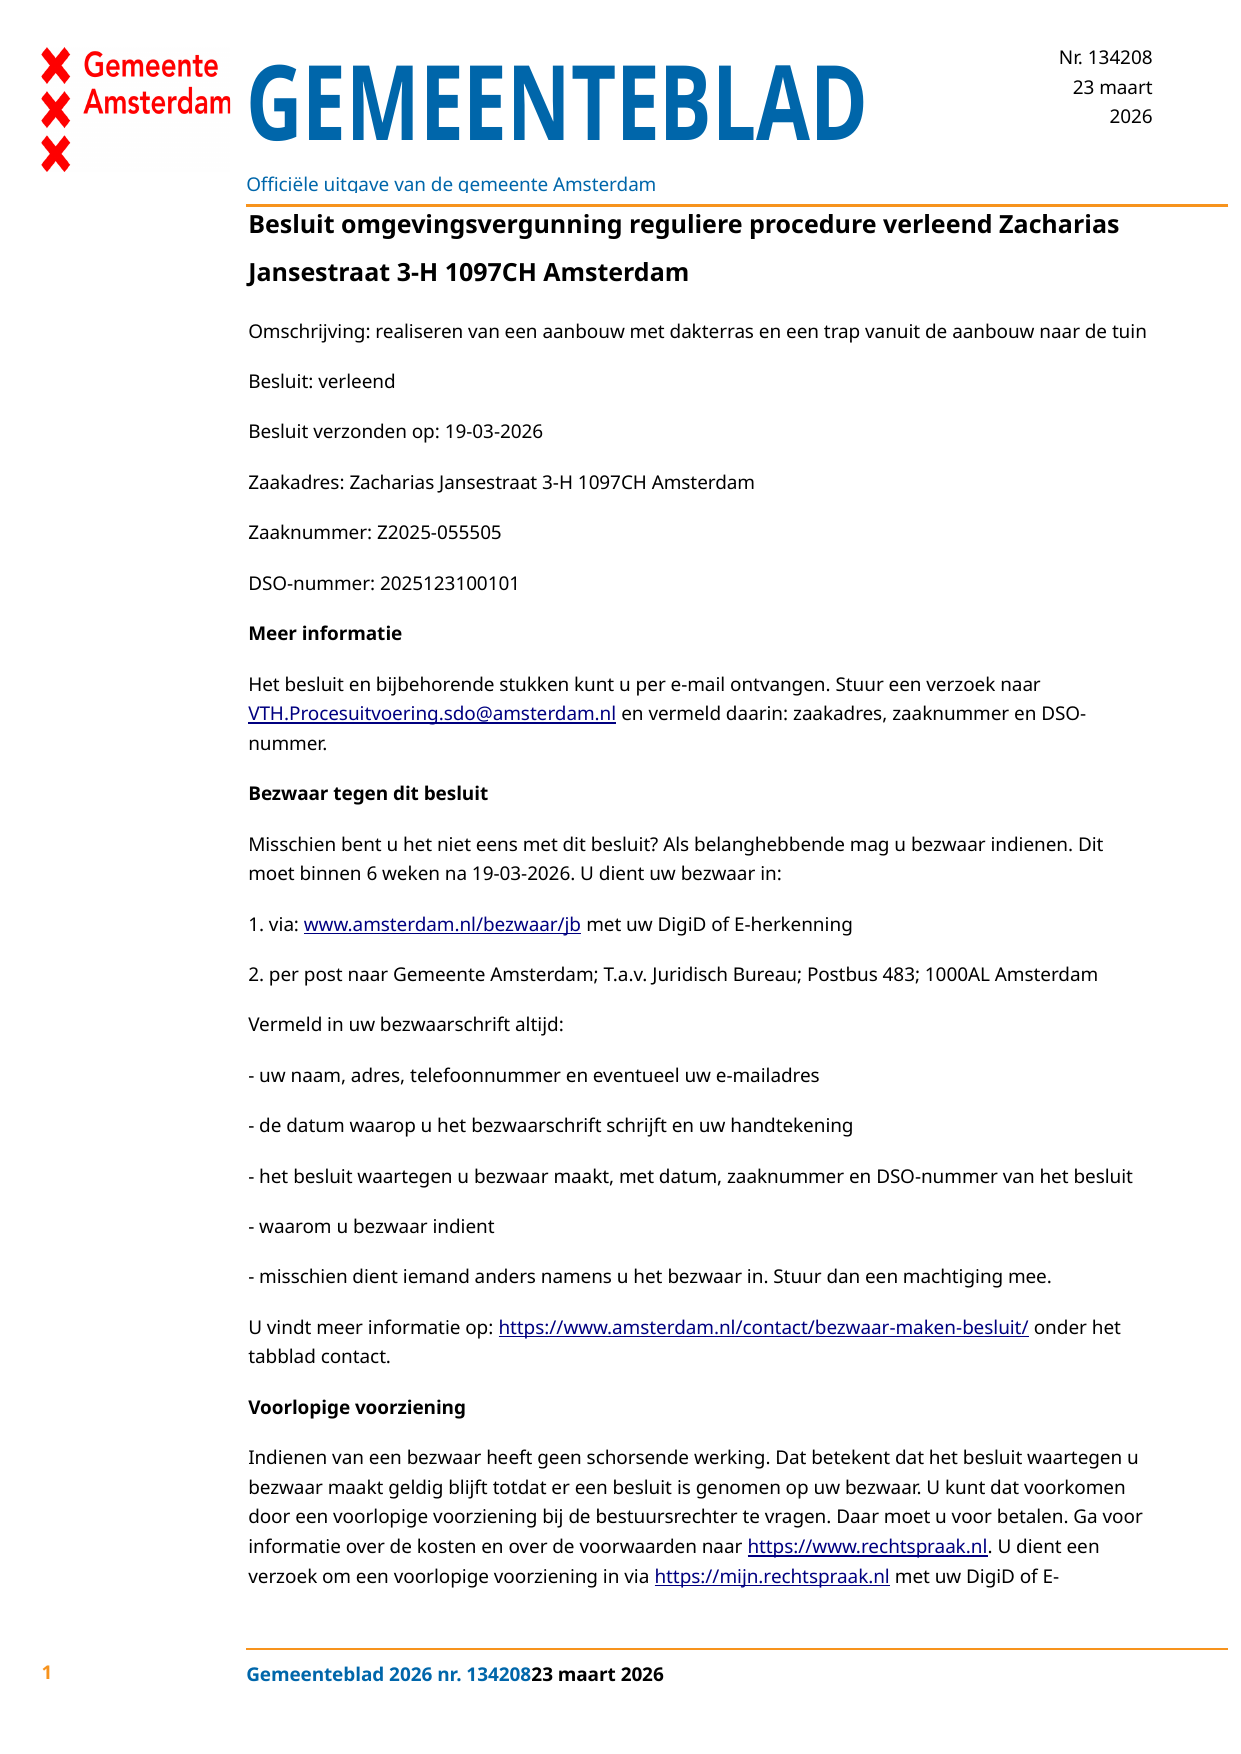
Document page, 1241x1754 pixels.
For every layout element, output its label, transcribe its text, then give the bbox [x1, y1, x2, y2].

text Omschrijving: realiseren van een aanbouw met dakterras en een trap vanuit de aanbouw naar de tuin [248, 318, 1152, 344]
text Voorlopige voorziening [248, 1394, 1152, 1420]
text Besluit omgevingsvergunning reguliere procedure verleend Zacharias Jansestraat 3-H 1097CH Amsterdam [248, 207, 1152, 288]
text Besluit: verleend [248, 368, 1152, 394]
text - de datum waarop u het bezwaarschrift schrijft en uw handtekening [248, 1112, 1152, 1138]
text - misschien dient iemand anders namens u het bezwaar in. Stuur dan een machtiging mee. [248, 1264, 1152, 1289]
text 2. per post naar Gemeente Amsterdam; T.a.v. Juridisch Bureau; Postbus 483; 1000AL Amsterdam [248, 961, 1152, 987]
text Meer informatie [248, 620, 1152, 646]
text Bezwaar tegen dit besluit [248, 780, 1152, 806]
text DSO-nummer: 2025123100101 [248, 570, 1152, 596]
text Zaakadres: Zacharias Jansestraat 3-H 1097CH Amsterdam [248, 469, 1152, 495]
text - waarom u bezwaar indient [248, 1213, 1152, 1239]
text U vindt meer informatie op: https://www.amsterdam.nl/contact/bezwaar-maken-besluit/ onder het tabblad contact. [248, 1314, 1152, 1369]
picture [41, 47, 231, 172]
text - uw naam, adres, telefoonnummer en eventueel uw e-mailadres [248, 1062, 1152, 1088]
text Zaaknummer: Z2025-055505 [248, 519, 1152, 545]
text 1. via: www.amsterdam.nl/bezwaar/jb met uw DigiD of E-herkenning [248, 911, 1152, 937]
text Het besluit en bijbehorende stukken kunt u per e-mail ontvangen. Stuur een verzoek naar VTH.Procesuitvoering.sdo@amsterdam.nl en vermeld daarin: zaakadres, zaaknummer en DSO-nummer. [248, 671, 1152, 756]
text Vermeld in uw bezwaarschrift altijd: [248, 1012, 1152, 1037]
text Besluit verzonden op: 19-03-2026 [248, 419, 1152, 444]
text - het besluit waartegen u bezwaar maakt, met datum, zaaknummer en DSO-nummer van het besluit [248, 1163, 1152, 1189]
text Indienen van een bezwaar heeft geen schorsende werking. Dat betekent dat het besluit waartegen u bezwaar maakt geldig blijft totdat er een besluit is genomen op uw bezwaar. U kunt dat voorkomen door een voorlopige voorziening bij de bestuursrechter te vragen. Daar moet u voor betalen. Ga voor informatie over de kosten en over de voorwaarden naar https://www.rechtspraak.nl. U dient een verzoek om een voorlopige voorziening in via https://mijn.rechtspraak.nl met uw DigiD of E- [248, 1444, 1152, 1589]
text Misschien bent u het niet eens met dit besluit? Als belanghebbende mag u bezwaar indienen. Dit moet binnen 6 weken na 19-03-2026. U dient uw bezwaar in: [248, 831, 1152, 886]
